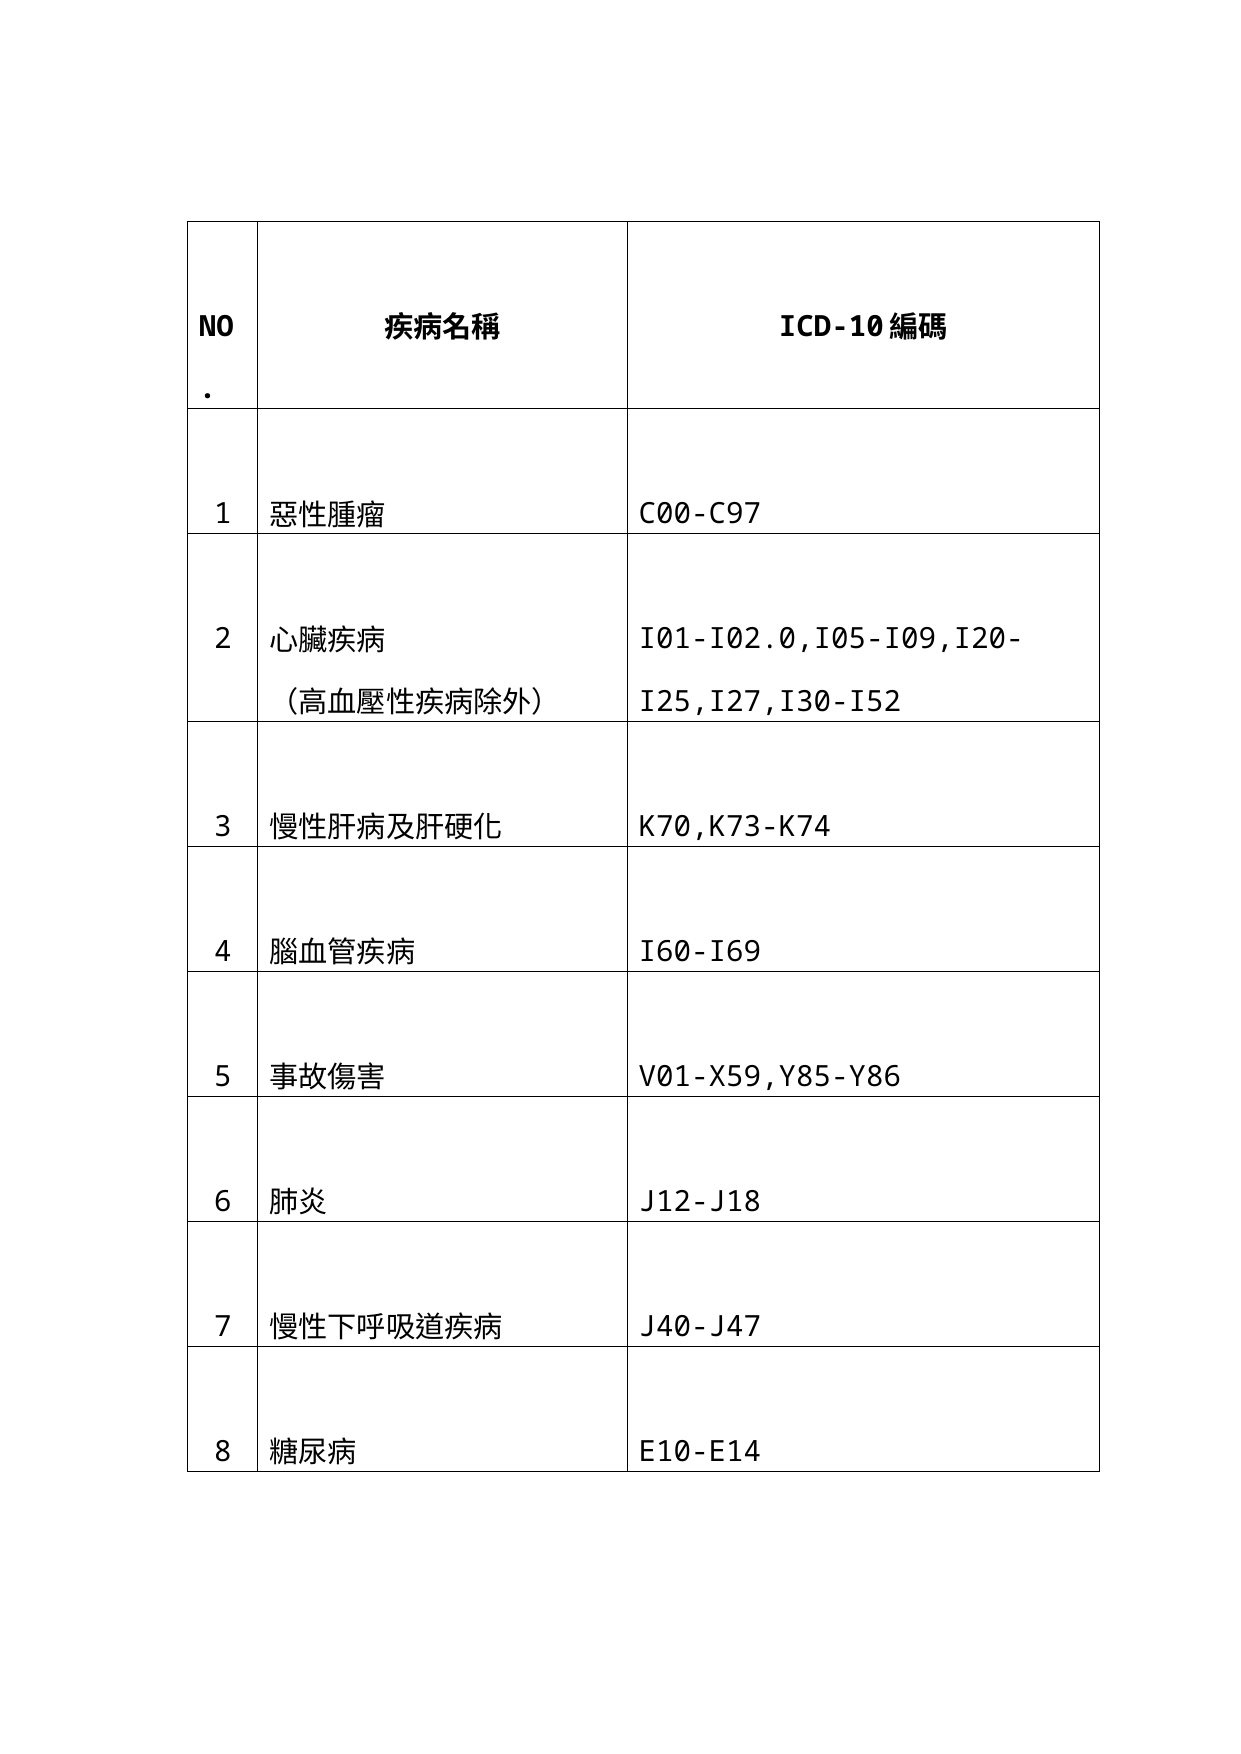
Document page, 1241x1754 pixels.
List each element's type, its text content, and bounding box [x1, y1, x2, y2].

table_cell 4 [188, 847, 257, 971]
table_cell I60-I69 [628, 847, 1099, 971]
table_cell 心臟疾病 （高血壓性疾病除外） [258, 534, 627, 721]
table_cell J40-J47 [628, 1222, 1099, 1346]
table_cell 惡性腫瘤 [258, 409, 627, 533]
table_cell 慢性肝病及肝硬化 [258, 722, 627, 846]
table_header ICD-10編碼 [628, 222, 1099, 408]
table_cell 8 [188, 1347, 257, 1471]
table_cell 事故傷害 [258, 972, 627, 1096]
table_cell K70,K73-K74 [628, 722, 1099, 846]
table_cell 5 [188, 972, 257, 1096]
table_cell 2 [188, 534, 257, 721]
table_cell 7 [188, 1222, 257, 1346]
table_cell 肺炎 [258, 1097, 627, 1221]
table_cell 1 [188, 409, 257, 533]
table_cell 腦血管疾病 [258, 847, 627, 971]
table_cell E10-E14 [628, 1347, 1099, 1471]
table_cell 糖尿病 [258, 1347, 627, 1471]
table_cell V01-X59,Y85-Y86 [628, 972, 1099, 1096]
table_header 疾病名稱 [258, 222, 627, 408]
table_cell J12-J18 [628, 1097, 1099, 1221]
table_cell 3 [188, 722, 257, 846]
table_cell C00-C97 [628, 409, 1099, 533]
table_cell I01-I02.0,I05-I09,I20-I25,I27,I30-I52 [628, 534, 1099, 721]
table_header NO. [188, 222, 257, 408]
table_cell 6 [188, 1097, 257, 1221]
table_cell 慢性下呼吸道疾病 [258, 1222, 627, 1346]
